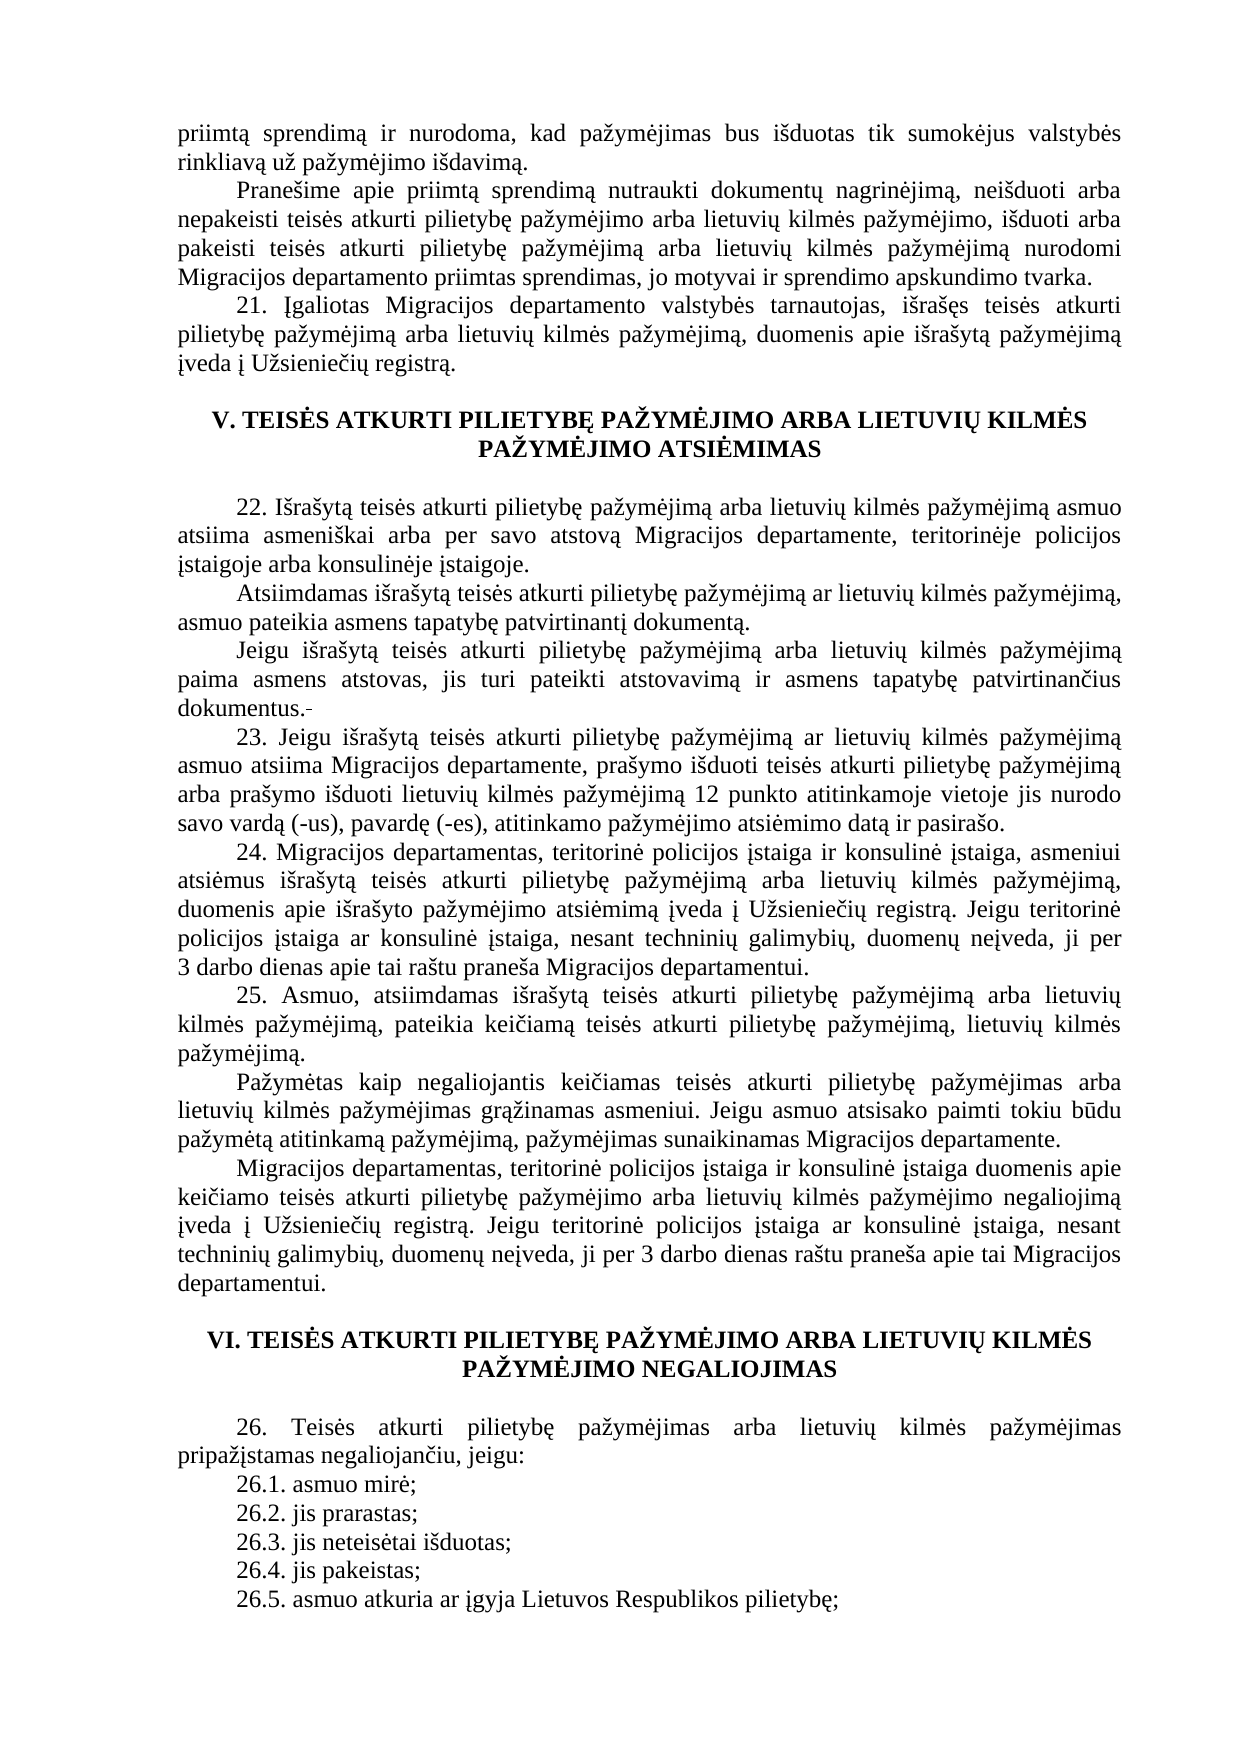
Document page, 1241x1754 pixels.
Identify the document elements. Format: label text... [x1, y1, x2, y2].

text Migracijos departamentas, teritorinė policijos įstaiga ir konsulinė įstaiga duomenis apie keičiamo teisės atkurti pilietybę pažymėjimo arba lietuvių kilmės pažymėjimo negaliojimą įveda į Užsieniečių registrą. Jeigu teritorinė policijos įstaiga ar konsulinė įstaiga, nesant techninių galimybių, duomenų neįveda, ji per 3 darbo dienas raštu praneša apie tai Migracijos departamentui. [177, 1153, 1122, 1297]
text 26.4. jis pakeistas; [177, 1556, 1122, 1584]
text 24. Migracijos departamentas, teritorinė policijos įstaiga ir konsulinė įstaiga, asmeniui atsiėmus išrašytą teisės atkurti pilietybę pažymėjimą arba lietuvių kilmės pažymėjimą, duomenis apie išrašyto pažymėjimo atsiėmimą įveda į Užsieniečių registrą. Jeigu teritorinė policijos įstaiga ar konsulinė įstaiga, nesant techninių galimybių, duomenų neįveda, ji per 3 darbo dienas apie tai raštu praneša Migracijos departamentui. [177, 837, 1122, 981]
text Atsiimdamas išrašytą teisės atkurti pilietybę pažymėjimą ar lietuvių kilmės pažymėjimą, asmuo pateikia asmens tapatybę patvirtinantį dokumentą. [177, 578, 1122, 636]
text 26. Teisės atkurti pilietybę pažymėjimas arba lietuvių kilmės pažymėjimas pripažįstamas negaliojančiu, jeigu: [177, 1412, 1122, 1469]
text 26.3. jis neteisėtai išduotas; [177, 1527, 1122, 1556]
text VI. TEISĖS ATKURTI PILIETYBĘ PAŽYMĖJIMO ARBA LIETUVIŲ KILMĖS PAŽYMĖJIMO NEGALIOJIMAS [177, 1326, 1122, 1383]
text Jeigu išrašytą teisės atkurti pilietybę pažymėjimą arba lietuvių kilmės pažymėjimą paima asmens atstovas, jis turi pateikti atstovavimą ir asmens tapatybę patvirtinančius dokumentus. [177, 636, 1122, 722]
text 22. Išrašytą teisės atkurti pilietybę pažymėjimą arba lietuvių kilmės pažymėjimą asmuo atsiima asmeniškai arba per savo atstovą Migracijos departamente, teritorinėje policijos įstaigoje arba konsulinėje įstaigoje. [177, 492, 1122, 578]
text 26.2. jis prarastas; [177, 1498, 1122, 1527]
text 26.1. asmuo mirė; [177, 1469, 1122, 1498]
text 23. Jeigu išrašytą teisės atkurti pilietybę pažymėjimą ar lietuvių kilmės pažymėjimą asmuo atsiima Migracijos departamente, prašymo išduoti teisės atkurti pilietybę pažymėjimą arba prašymo išduoti lietuvių kilmės pažymėjimą 12 punkto atitinkamoje vietoje jis nurodo savo vardą (-us), pavardę (-es), atitinkamo pažymėjimo atsiėmimo datą ir pasirašo. [177, 722, 1122, 837]
text 26.5. asmuo atkuria ar įgyja Lietuvos Respublikos pilietybę; [177, 1584, 1122, 1613]
text Pažymėtas kaip negaliojantis keičiamas teisės atkurti pilietybę pažymėjimas arba lietuvių kilmės pažymėjimas grąžinamas asmeniui. Jeigu asmuo atsisako paimti tokiu būdu pažymėtą atitinkamą pažymėjimą, pažymėjimas sunaikinamas Migracijos departamente. [177, 1067, 1122, 1153]
text 21. Įgaliotas Migracijos departamento valstybės tarnautojas, išrašęs teisės atkurti pilietybę pažymėjimą arba lietuvių kilmės pažymėjimą, duomenis apie išrašytą pažymėjimą įveda į Užsieniečių registrą. [177, 291, 1122, 377]
text Pranešime apie priimtą sprendimą nutraukti dokumentų nagrinėjimą, neišduoti arba nepakeisti teisės atkurti pilietybę pažymėjimo arba lietuvių kilmės pažymėjimo, išduoti arba pakeisti teisės atkurti pilietybę pažymėjimą arba lietuvių kilmės pažymėjimą nurodomi Migracijos departamento priimtas sprendimas, jo motyvai ir sprendimo apskundimo tvarka. [177, 176, 1122, 291]
text priimtą sprendimą ir nurodoma, kad pažymėjimas bus išduotas tik sumokėjus valstybės rinkliavą už pažymėjimo išdavimą. [177, 118, 1122, 176]
text 25. Asmuo, atsiimdamas išrašytą teisės atkurti pilietybę pažymėjimą arba lietuvių kilmės pažymėjimą, pateikia keičiamą teisės atkurti pilietybę pažymėjimą, lietuvių kilmės pažymėjimą. [177, 981, 1122, 1067]
text V. TEISĖS ATKURTI PILIETYBĘ PAŽYMĖJIMO ARBA LIETUVIŲ KILMĖS PAŽYMĖJIMO ATSIĖMIMAS [177, 406, 1122, 463]
